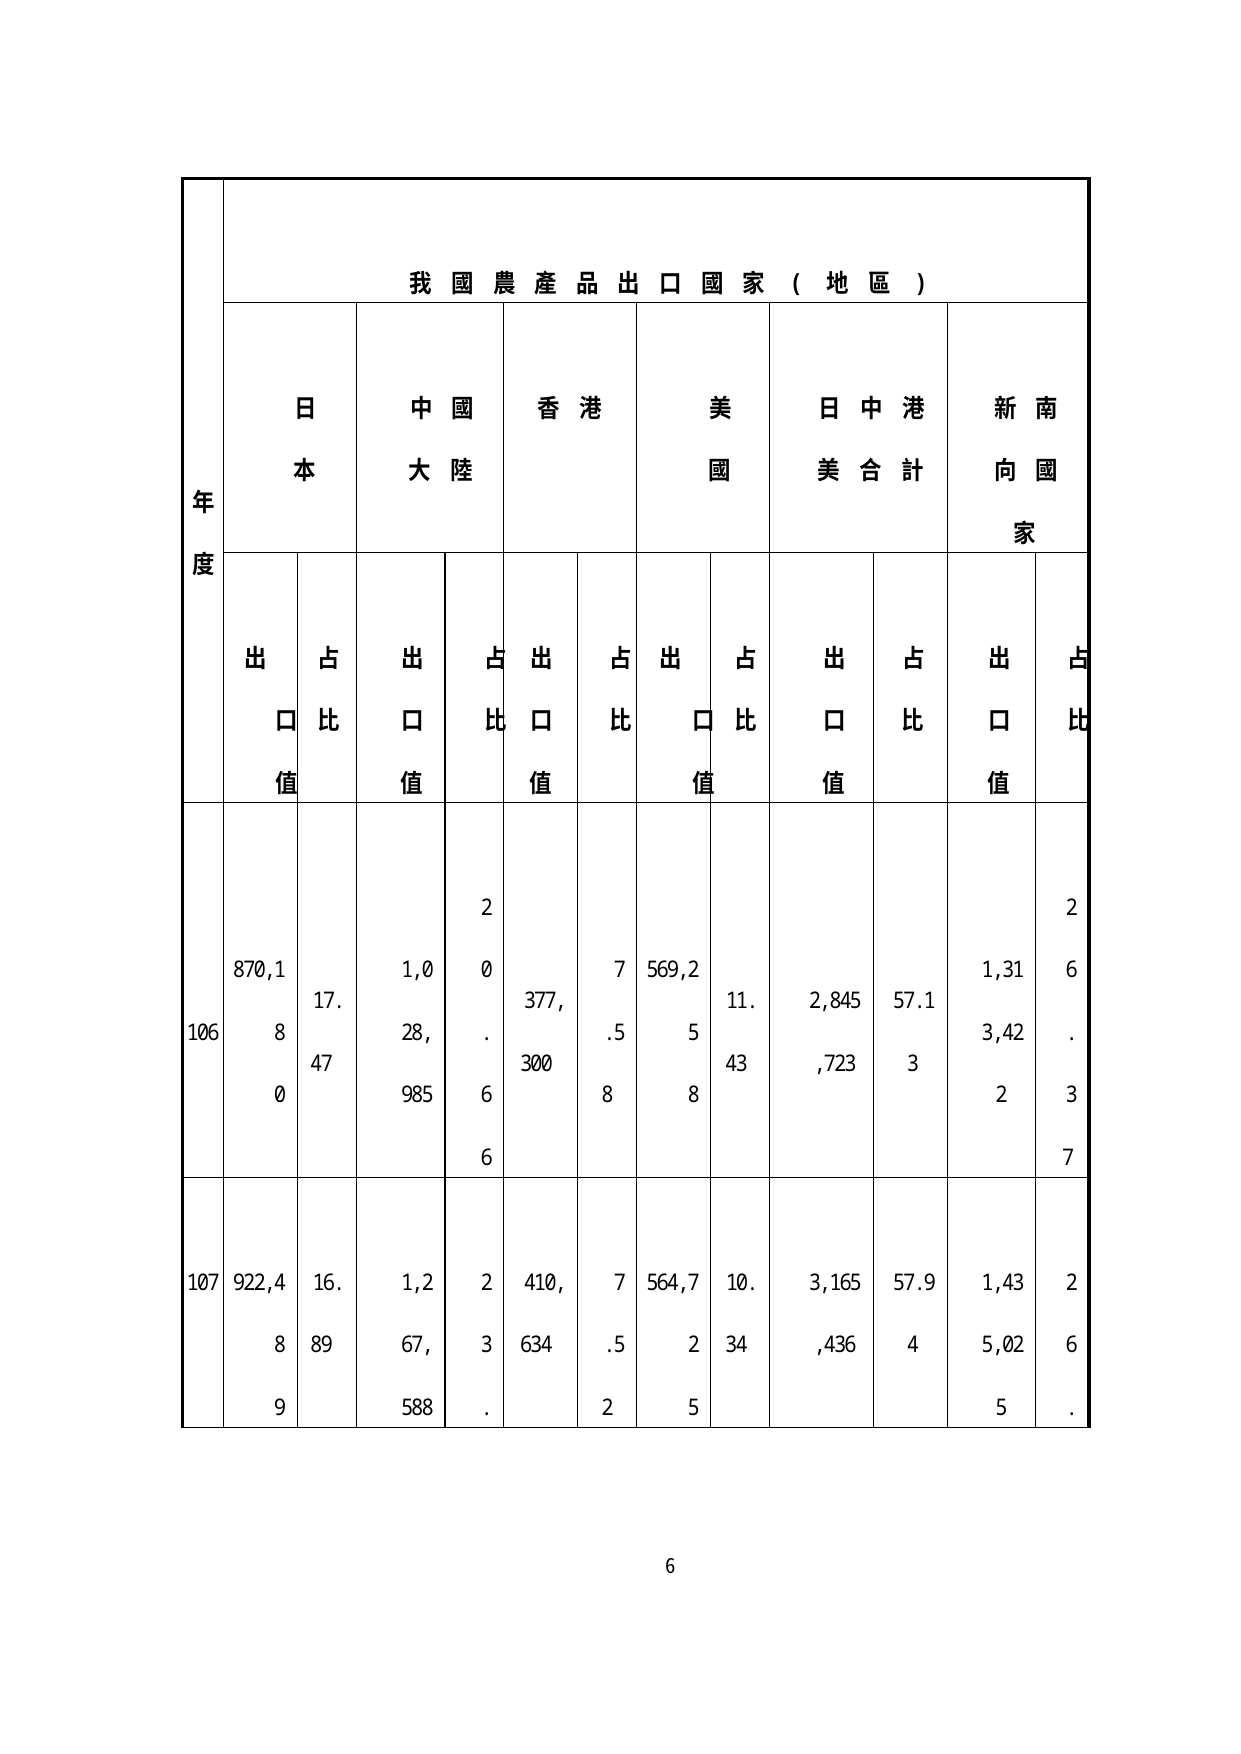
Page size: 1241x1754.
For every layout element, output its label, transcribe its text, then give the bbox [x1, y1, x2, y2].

table_cell 占比 [446, 553, 503, 802]
table_cell 出口值 [357, 553, 444, 802]
table_cell 17.47 [298, 803, 356, 1177]
table_cell 57.94 [874, 1178, 947, 1427]
table_cell 107 [184, 1178, 223, 1427]
table_cell 出口值 [948, 553, 1035, 802]
table_cell 1,267,588 [357, 1178, 444, 1427]
table_cell 106 [184, 803, 223, 1177]
table_cell 占比 [711, 553, 769, 802]
table_cell 16.89 [298, 1178, 356, 1427]
table_cell 日本 [224, 303, 356, 552]
table_cell 中國大陸 [357, 303, 503, 552]
table_cell 410,634 [504, 1178, 577, 1427]
table_cell 26.37 [1036, 803, 1087, 1177]
table_cell 新南向國家 [948, 303, 1087, 552]
table_cell 出口值 [770, 553, 873, 802]
table_cell 占比 [578, 553, 636, 802]
table_cell 出口值 [504, 553, 577, 802]
table_header 我國農產品出口國家(地區) [224, 180, 1087, 302]
table_cell 57.13 [874, 803, 947, 1177]
table_cell 美國 [637, 303, 769, 552]
table_cell 870,180 [224, 803, 297, 1177]
table_cell 出口值 [224, 553, 297, 802]
table_cell 1,028,985 [357, 803, 444, 1177]
table_cell 香港 [504, 303, 636, 552]
table_cell 占比 [1036, 553, 1087, 802]
table_cell 23. [446, 1178, 503, 1427]
table_header 年 度 [184, 180, 223, 802]
table_cell 26. [1036, 1178, 1087, 1427]
table_cell 10.34 [711, 1178, 769, 1427]
table_cell 7.52 [578, 1178, 636, 1427]
table_cell 569,258 [637, 803, 710, 1177]
table_cell 922,489 [224, 1178, 297, 1427]
table_cell 2,845,723 [770, 803, 873, 1177]
table_cell 占比 [874, 553, 947, 802]
table_cell 1,435,025 [948, 1178, 1035, 1427]
table_cell 377,300 [504, 803, 577, 1177]
table_cell 1,313,422 [948, 803, 1035, 1177]
table_cell 日中港美合計 [770, 303, 947, 552]
table_cell 20.66 [446, 803, 503, 1177]
table_cell 出口值 [637, 553, 710, 802]
table_cell 3,165,436 [770, 1178, 873, 1427]
table_cell 占比 [298, 553, 356, 802]
table_cell 7.58 [578, 803, 636, 1177]
table_cell 11.43 [711, 803, 769, 1177]
table_cell 564,725 [637, 1178, 710, 1427]
